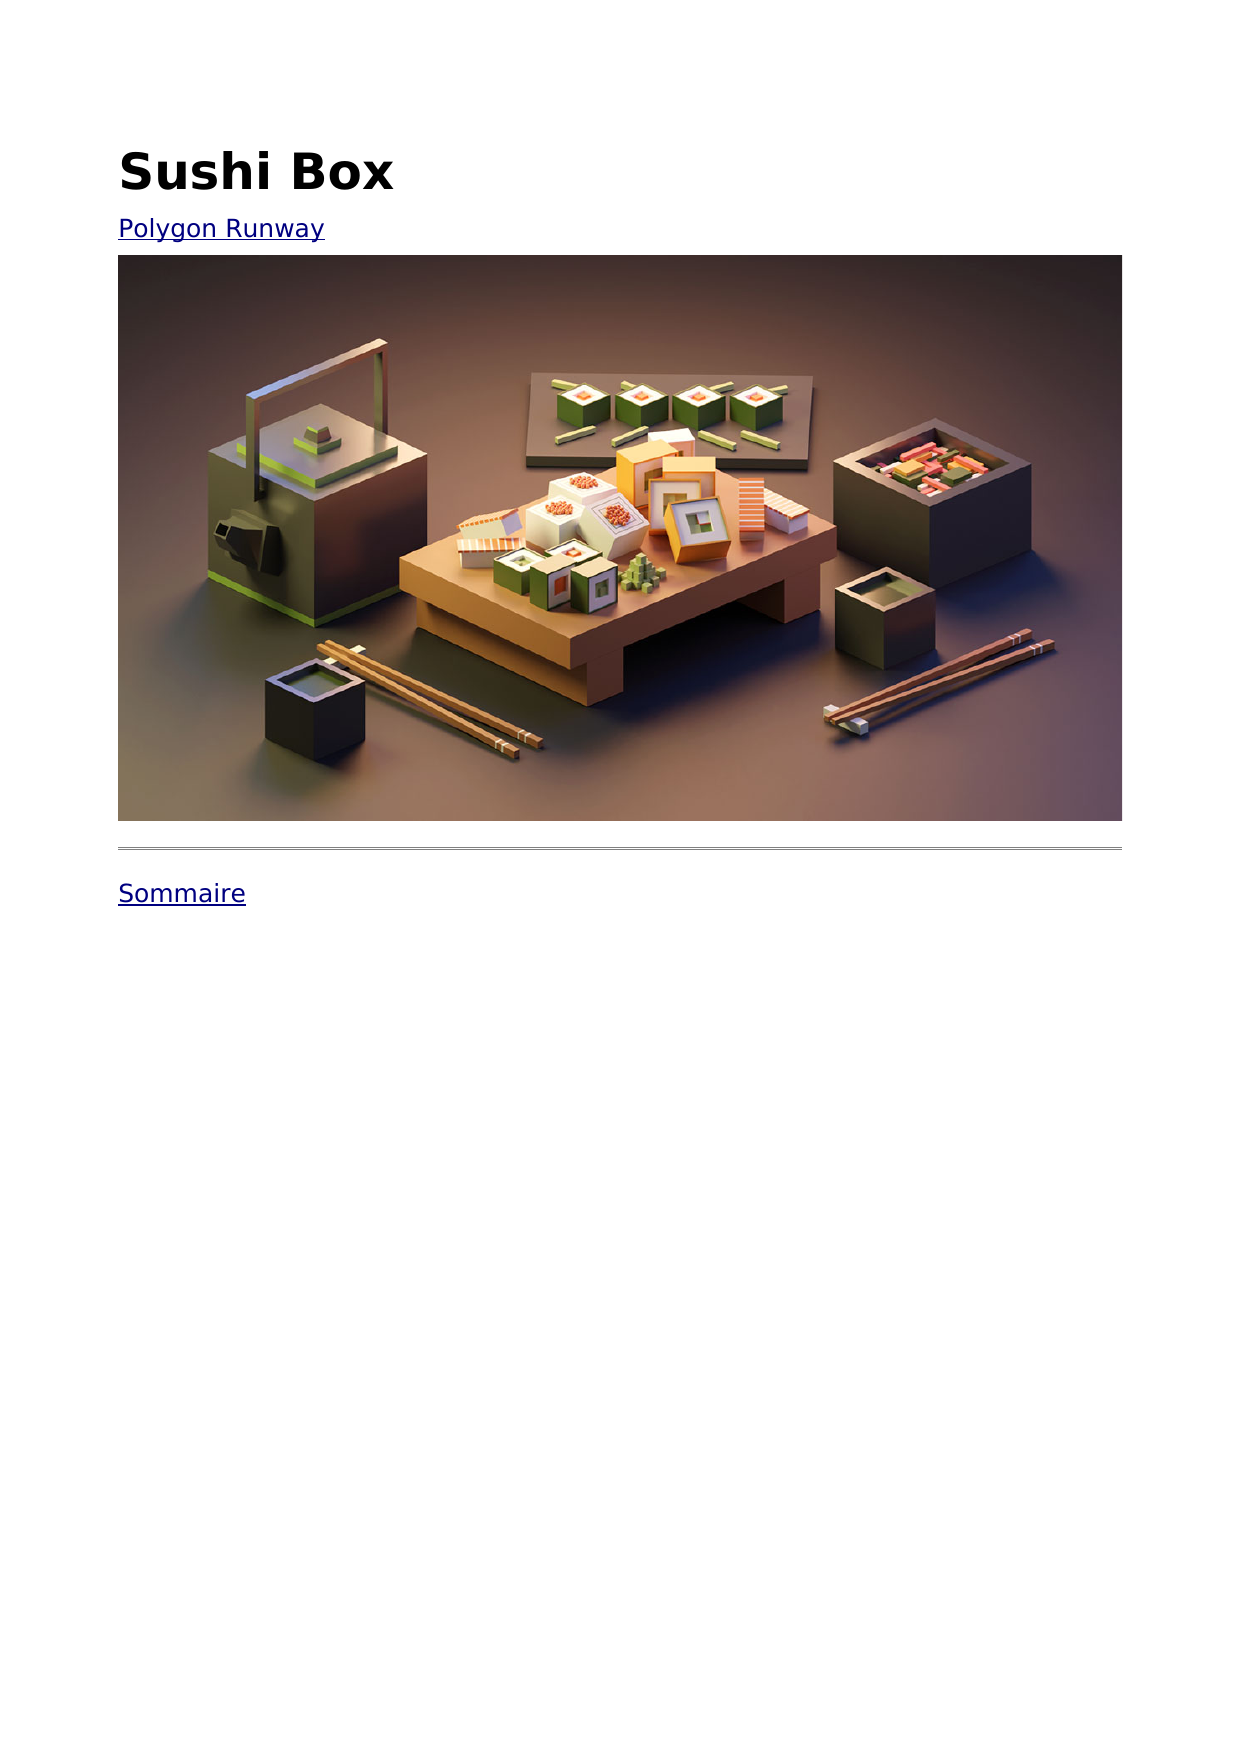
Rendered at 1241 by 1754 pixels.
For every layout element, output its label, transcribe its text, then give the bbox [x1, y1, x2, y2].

picture [118, 255, 1123, 821]
text Polygon Runway [118, 214, 1122, 243]
subtitle Sushi Box [118, 143, 1122, 201]
text Sommaire [118, 879, 1122, 937]
